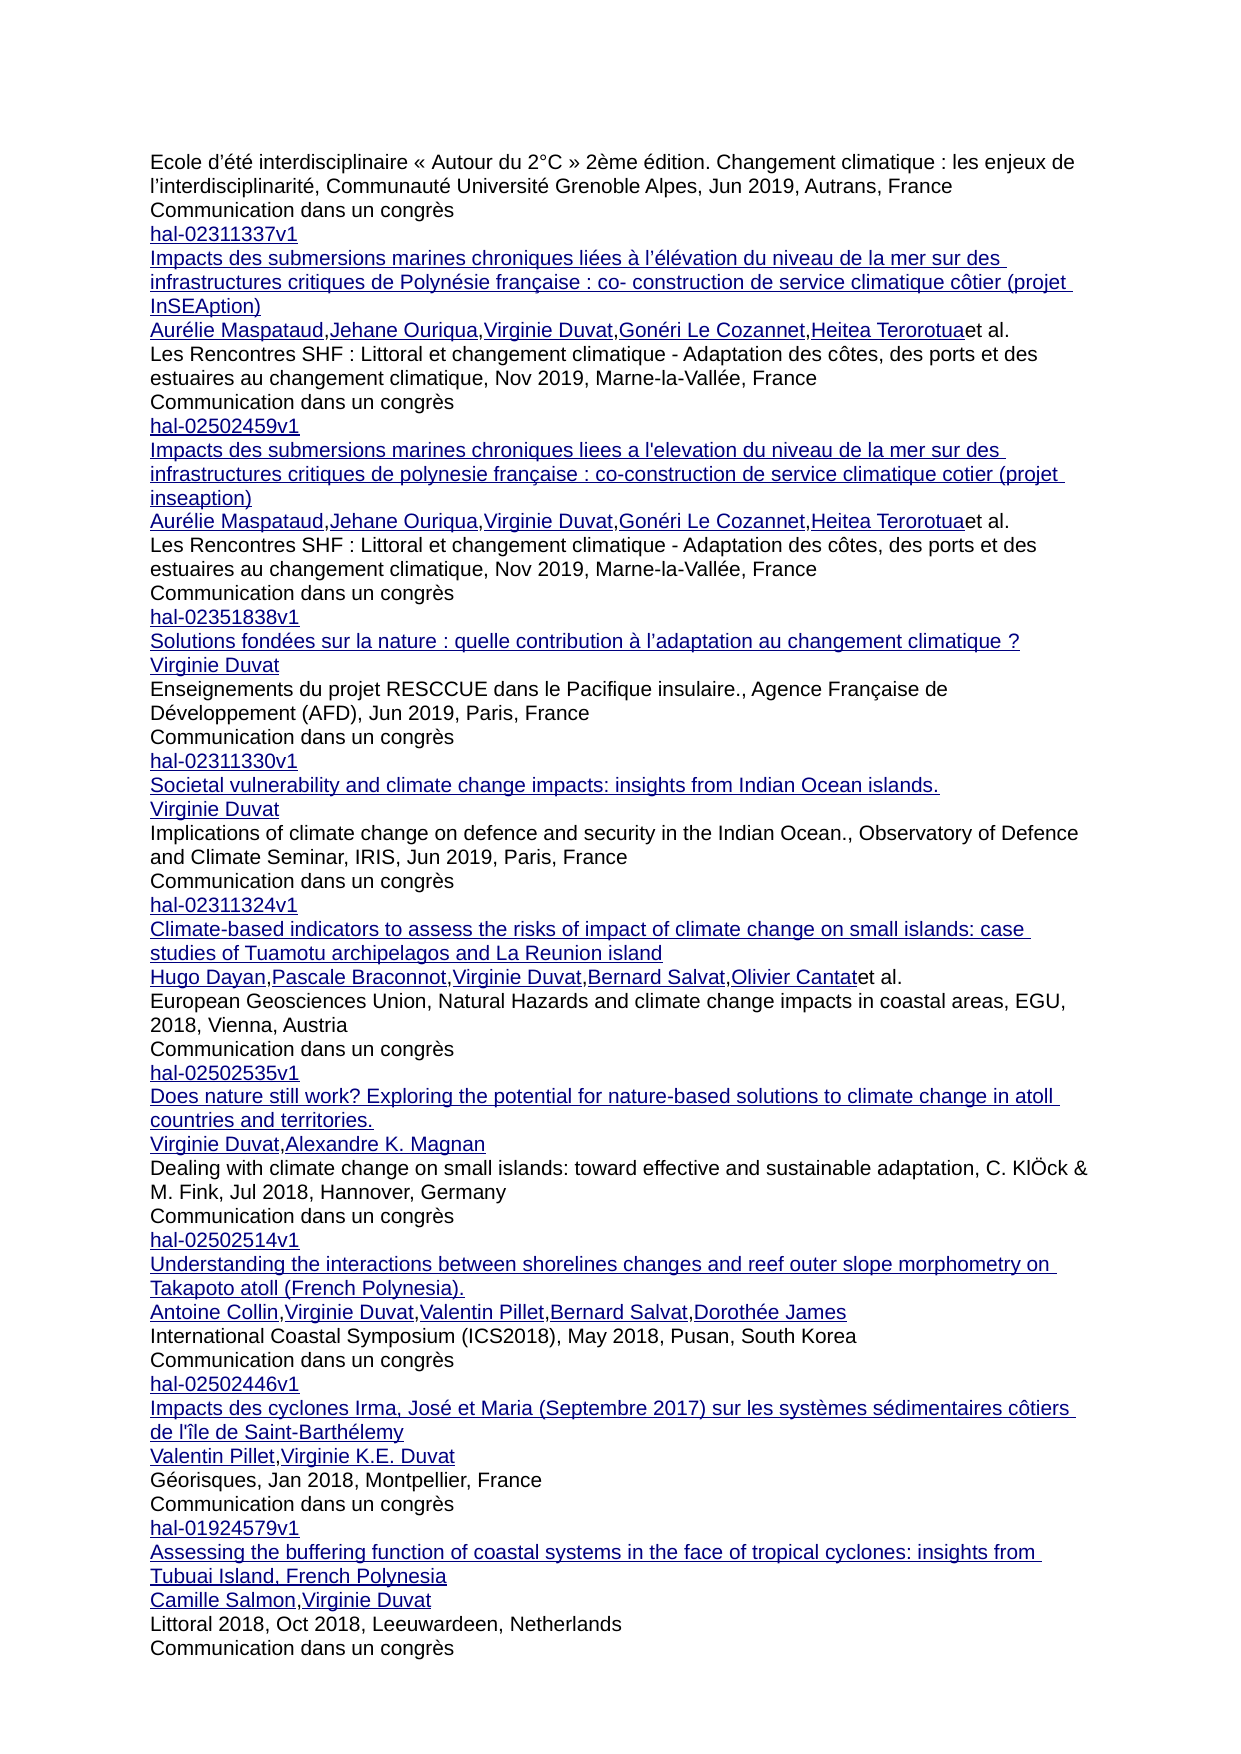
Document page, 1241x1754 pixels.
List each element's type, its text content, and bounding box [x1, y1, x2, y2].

table_cell Solutions fondées sur la nature : quelle contribution à l’adaptation au changement climatique ? Virginie Duvat Enseignements du projet RESCCUE dans le Pacifique insulaire., Agence Française de Développement (AFD), Jun 2019, Paris, France Communication dans un congrès hal-02311330v1 [150, 629, 1090, 773]
table_cell Assessing the buffering function of coastal systems in the face of tropical cyclones: insights from Tubuai Island, French Polynesia Camille Salmon,Virginie Duvat Littoral 2018, Oct 2018, Leeuwardeen, Netherlands Communication dans un congrès [150, 1540, 1090, 1659]
table_cell Ecole d’été interdisciplinaire « Autour du 2°C » 2ème édition. Changement climatique : les enjeux de l’interdisciplinarité, Communauté Université Grenoble Alpes, Jun 2019, Autrans, France Communication dans un congrès hal-02311337v1 [150, 150, 1090, 246]
table_cell Impacts des submersions marines chroniques liées à l’élévation du niveau de la mer sur des infrastructures critiques de Polynésie française : co- construction de service climatique côtier (projet InSEAption) Aurélie Maspataud,Jehane Ouriqua,Virginie Duvat,Gonéri Le Cozannet,Heitea Terorotuaet al. Les Rencontres SHF : Littoral et changement climatique - Adaptation des côtes, des ports et des estuaires au changement climatique, Nov 2019, Marne-la-Vallée, France Communication dans un congrès hal-02502459v1 [150, 246, 1090, 437]
table_cell Understanding the interactions between shorelines changes and reef outer slope morphometry on Takapoto atoll (French Polynesia). Antoine Collin,Virginie Duvat,Valentin Pillet,Bernard Salvat,Dorothée James International Coastal Symposium (ICS2018), May 2018, Pusan, South Korea Communication dans un congrès hal-02502446v1 [150, 1252, 1090, 1396]
table_cell Impacts des cyclones Irma, José et Maria (Septembre 2017) sur les systèmes sédimentaires côtiers de l'île de Saint-Barthélemy Valentin Pillet,Virginie K.E. Duvat Géorisques, Jan 2018, Montpellier, France Communication dans un congrès hal-01924579v1 [150, 1396, 1090, 1539]
table_cell Does nature still work? Exploring the potential for nature-based solutions to climate change in atoll countries and territories. Virginie Duvat,Alexandre K. Magnan Dealing with climate change on small islands: toward effective and sustainable adaptation, C. KlÖck & M. Fink, Jul 2018, Hannover, Germany Communication dans un congrès hal-02502514v1 [150, 1084, 1090, 1252]
table_cell Societal vulnerability and climate change impacts: insights from Indian Ocean islands. Virginie Duvat Implications of climate change on defence and security in the Indian Ocean., Observatory of Defence and Climate Seminar, IRIS, Jun 2019, Paris, France Communication dans un congrès hal-02311324v1 [150, 773, 1090, 917]
table_cell Impacts des submersions marines chroniques liees a l'elevation du niveau de la mer sur des infrastructures critiques de polynesie française : co-construction de service climatique cotier (projet inseaption) Aurélie Maspataud,Jehane Ouriqua,Virginie Duvat,Gonéri Le Cozannet,Heitea Terorotuaet al. Les Rencontres SHF : Littoral et changement climatique - Adaptation des côtes, des ports et des estuaires au changement climatique, Nov 2019, Marne-la-Vallée, France Communication dans un congrès hal-02351838v1 [150, 438, 1090, 629]
table_cell Climate-based indicators to assess the risks of impact of climate change on small islands: case studies of Tuamotu archipelagos and La Reunion island Hugo Dayan,Pascale Braconnot,Virginie Duvat,Bernard Salvat,Olivier Cantatet al. European Geosciences Union, Natural Hazards and climate change impacts in coastal areas, EGU, 2018, Vienna, Austria Communication dans un congrès hal-02502535v1 [150, 917, 1090, 1084]
